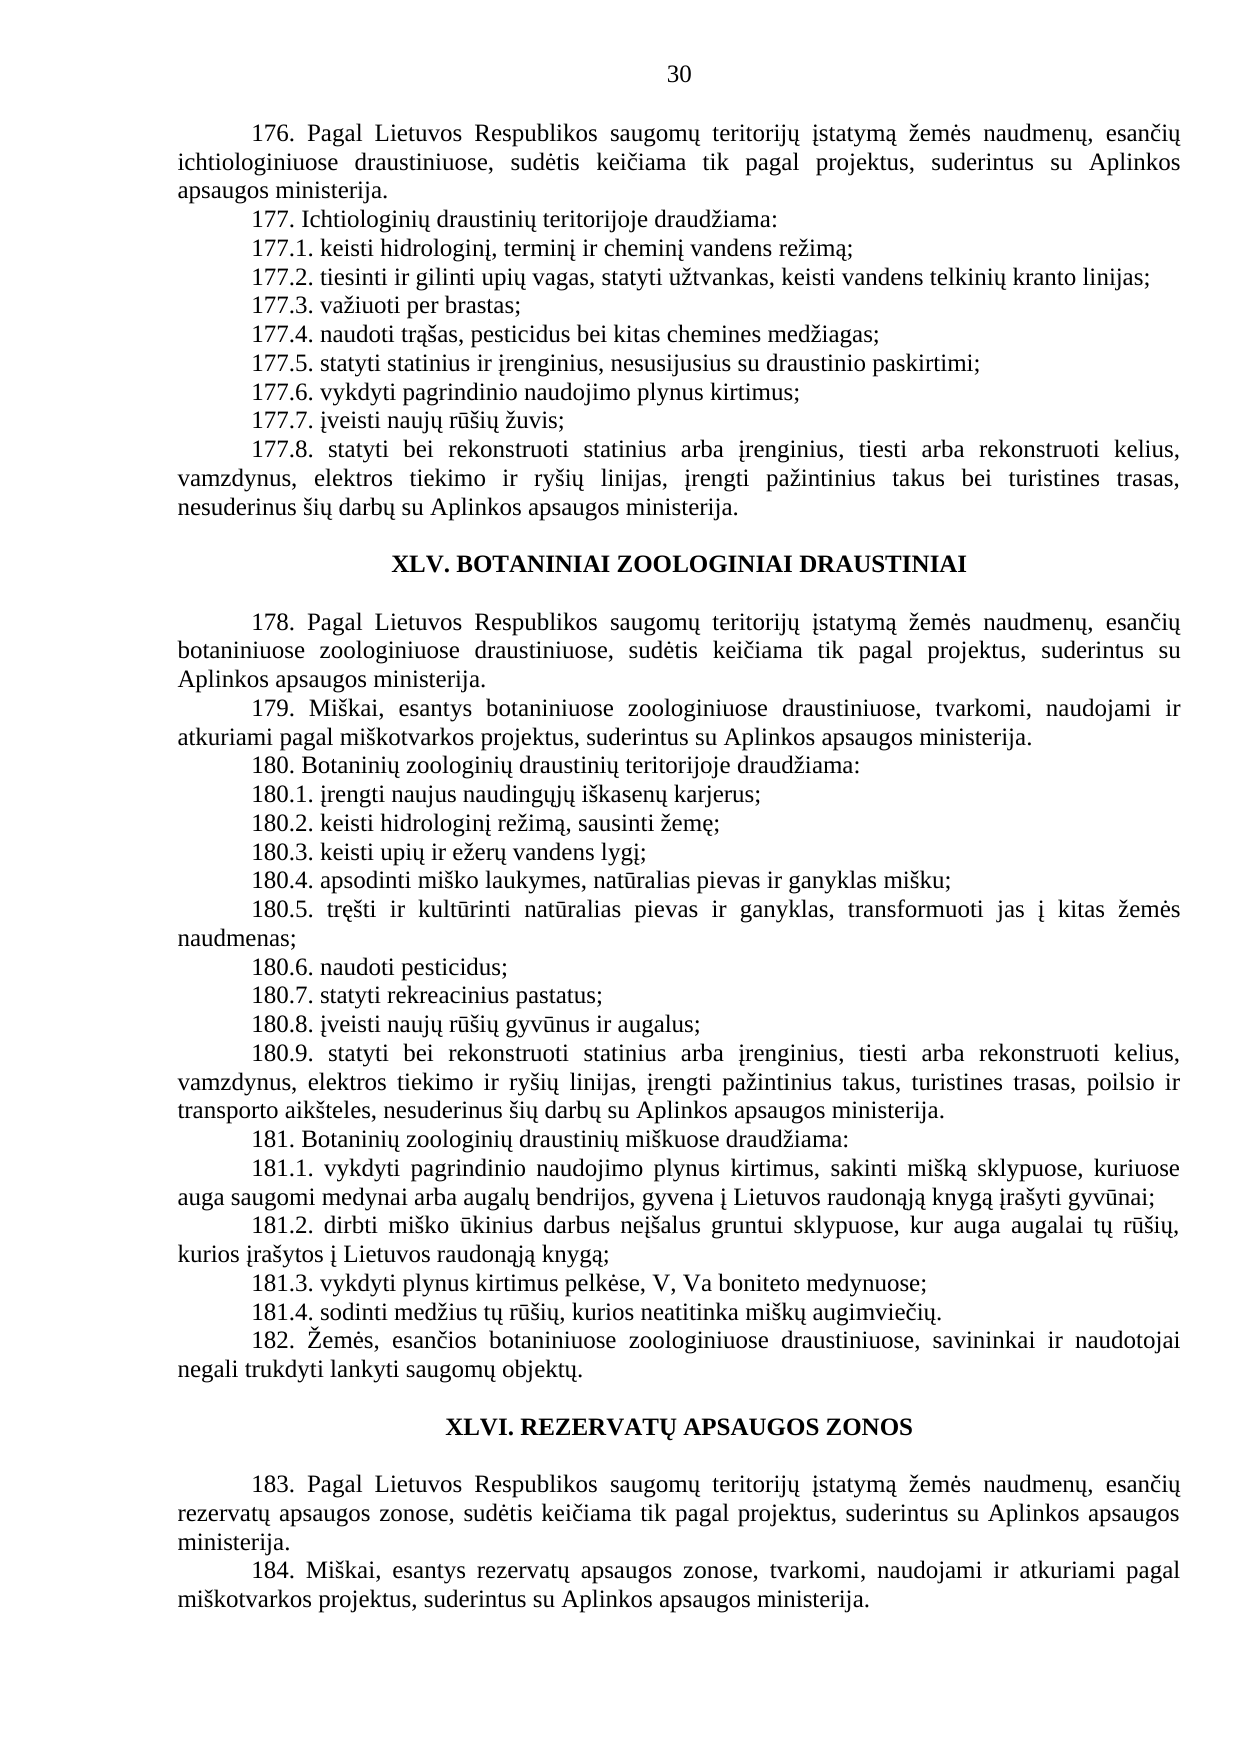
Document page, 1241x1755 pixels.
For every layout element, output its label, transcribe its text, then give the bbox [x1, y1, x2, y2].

text 180.7. statyti rekreacinius pastatus; [177, 981, 1181, 1009]
text XLVI. REZERVATŲ APSAUGOS ZONOS [177, 1412, 1181, 1441]
text 177.3. važiuoti per brastas; [177, 291, 1181, 319]
text 177.2. tiesinti ir gilinti upių vagas, statyti užtvankas, keisti vandens telkinių kranto linijas; [177, 262, 1181, 291]
text 184. Miškai, esantys rezervatų apsaugos zonose, tvarkomi, naudojami ir atkuriami pagal miškotvarkos projektus, suderintus su Aplinkos apsaugos ministerija. [177, 1556, 1181, 1613]
text 180.4. apsodinti miško laukymes, natūralias pievas ir ganyklas mišku; [177, 866, 1181, 894]
text 180.8. įveisti naujų rūšių gyvūnus ir augalus; [177, 1009, 1181, 1038]
text 177.5. statyti statinius ir įrenginius, nesusijusius su draustinio paskirtimi; [177, 348, 1181, 377]
text 180.9. statyti bei rekonstruoti statinius arba įrenginius, tiesti arba rekonstruoti kelius, vamzdynus, elektros tiekimo ir ryšių linijas, įrengti pažintinius takus, turistines trasas, poilsio ir transporto aikšteles, nesuderinus šių darbų su Aplinkos apsaugos ministerija. [177, 1038, 1181, 1124]
text 180.3. keisti upių ir ežerų vandens lygį; [177, 837, 1181, 866]
text 181.4. sodinti medžius tų rūšių, kurios neatitinka miškų augimviečių. [177, 1297, 1181, 1326]
text 177.7. įveisti naujų rūšių žuvis; [177, 406, 1181, 434]
text 180.1. įrengti naujus naudingųjų iškasenų karjerus; [177, 779, 1181, 808]
text 178. Pagal Lietuvos Respublikos saugomų teritorijų įstatymą žemės naudmenų, esančių botaniniuose zoologiniuose draustiniuose, sudėtis keičiama tik pagal projektus, suderintus su Aplinkos apsaugos ministerija. [177, 607, 1181, 693]
text 183. Pagal Lietuvos Respublikos saugomų teritorijų įstatymą žemės naudmenų, esančių rezervatų apsaugos zonose, sudėtis keičiama tik pagal projektus, suderintus su Aplinkos apsaugos ministerija. [177, 1469, 1181, 1556]
text 177.6. vykdyti pagrindinio naudojimo plynus kirtimus; [177, 377, 1181, 406]
text 176. Pagal Lietuvos Respublikos saugomų teritorijų įstatymą žemės naudmenų, esančių ichtiologiniuose draustiniuose, sudėtis keičiama tik pagal projektus, suderintus su Aplinkos apsaugos ministerija. [177, 118, 1181, 204]
text XLV. BOTANINIAI ZOOLOGINIAI DRAUSTINIAI [177, 549, 1181, 578]
text 180.6. naudoti pesticidus; [177, 952, 1181, 981]
text 181. Botaninių zoologinių draustinių miškuose draudžiama: [177, 1124, 1181, 1153]
text 177.4. naudoti trąšas, pesticidus bei kitas chemines medžiagas; [177, 319, 1181, 348]
text 182. Žemės, esančios botaniniuose zoologiniuose draustiniuose, savininkai ir naudotojai negali trukdyti lankyti saugomų objektų. [177, 1326, 1181, 1383]
text 180.5. tręšti ir kultūrinti natūralias pievas ir ganyklas, transformuoti jas į kitas žemės naudmenas; [177, 894, 1181, 952]
text 181.1. vykdyti pagrindinio naudojimo plynus kirtimus, sakinti mišką sklypuose, kuriuose auga saugomi medynai arba augalų bendrijos, gyvena į Lietuvos raudonąją knygą įrašyti gyvūnai; [177, 1153, 1181, 1211]
text 177.1. keisti hidrologinį, terminį ir cheminį vandens režimą; [177, 233, 1181, 262]
text 181.3. vykdyti plynus kirtimus pelkėse, V, Va boniteto medynuose; [177, 1268, 1181, 1297]
text 181.2. dirbti miško ūkinius darbus neįšalus gruntui sklypuose, kur auga augalai tų rūšių, kurios įrašytos į Lietuvos raudonąją knygą; [177, 1211, 1181, 1268]
text 179. Miškai, esantys botaniniuose zoologiniuose draustiniuose, tvarkomi, naudojami ir atkuriami pagal miškotvarkos projektus, suderintus su Aplinkos apsaugos ministerija. [177, 693, 1181, 751]
text 177. Ichtiologinių draustinių teritorijoje draudžiama: [177, 204, 1181, 233]
text 180.2. keisti hidrologinį režimą, sausinti žemę; [177, 808, 1181, 837]
text 177.8. statyti bei rekonstruoti statinius arba įrenginius, tiesti arba rekonstruoti kelius, vamzdynus, elektros tiekimo ir ryšių linijas, įrengti pažintinius takus bei turistines trasas, nesuderinus šių darbų su Aplinkos apsaugos ministerija. [177, 434, 1181, 521]
text 180. Botaninių zoologinių draustinių teritorijoje draudžiama: [177, 751, 1181, 779]
